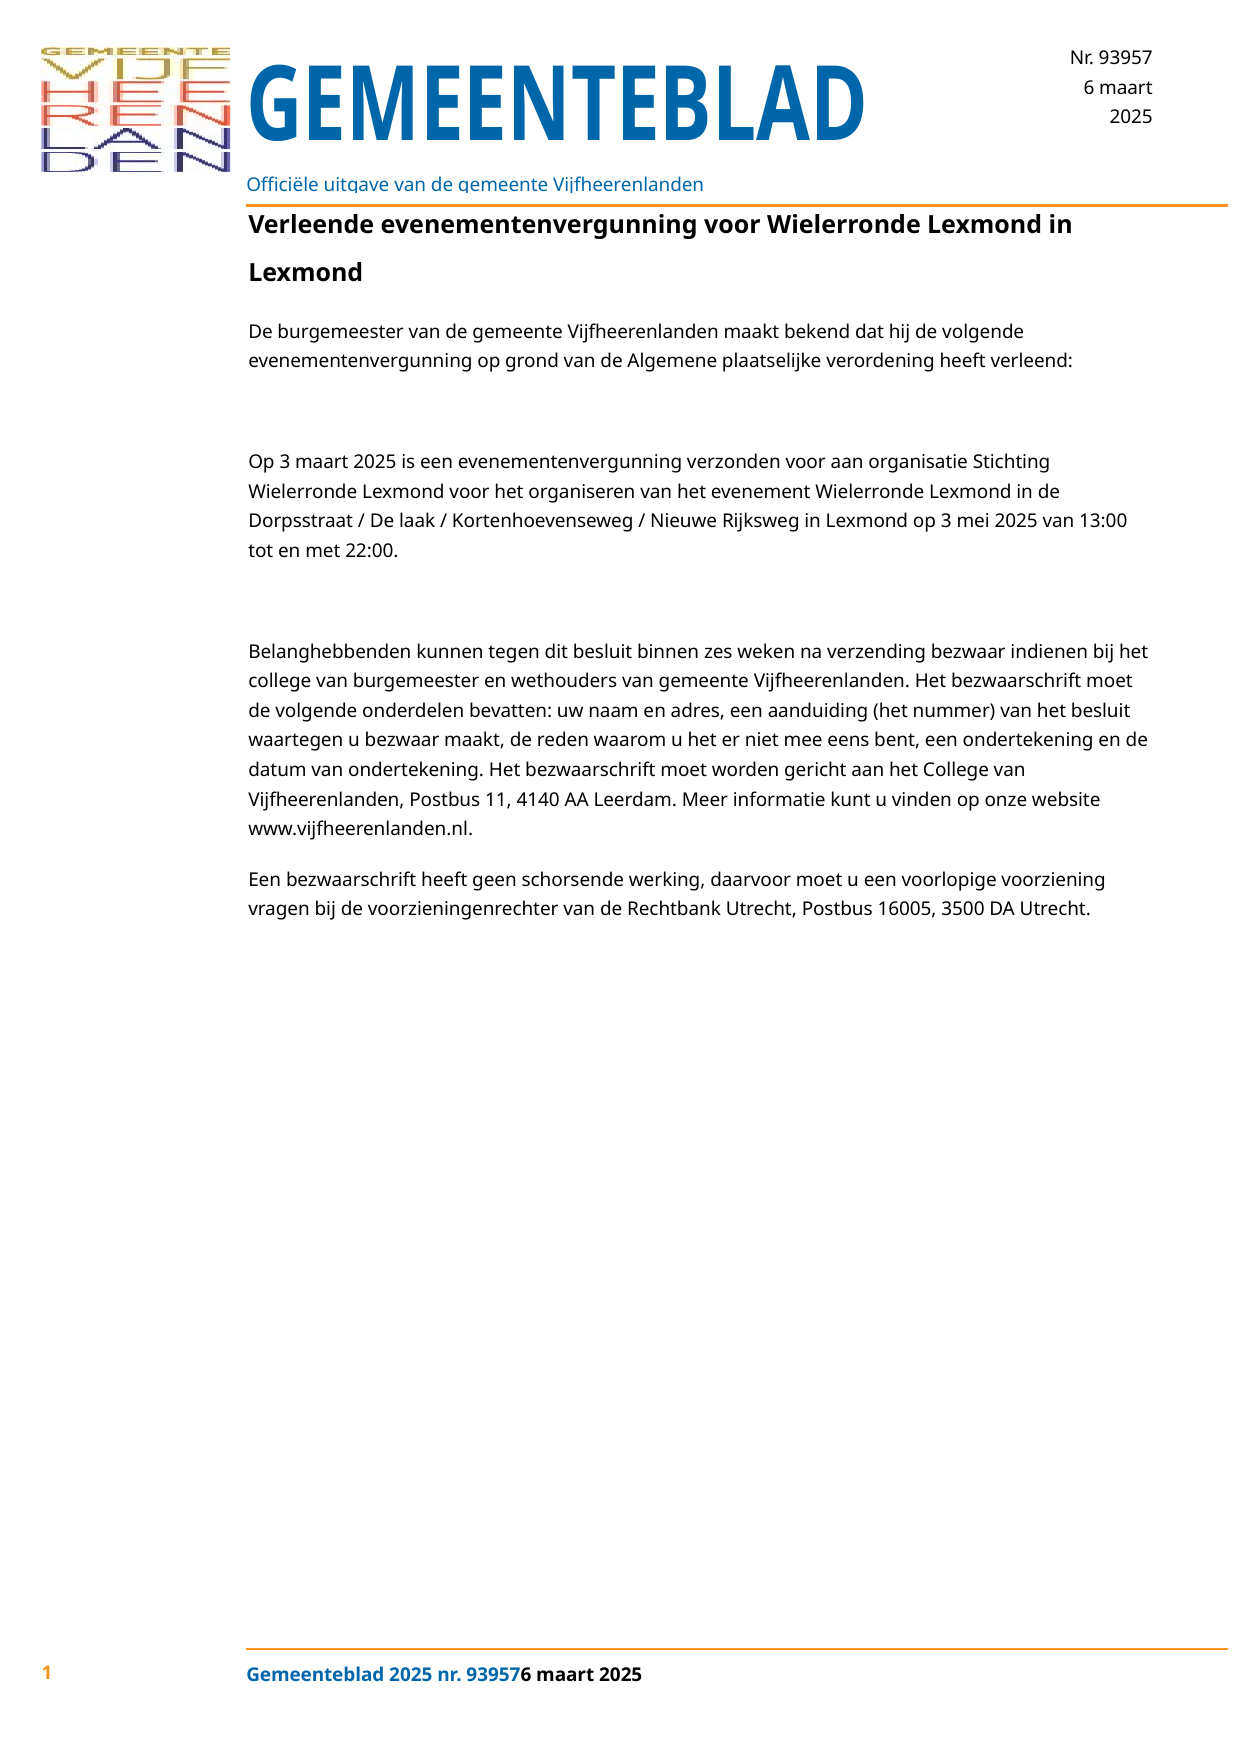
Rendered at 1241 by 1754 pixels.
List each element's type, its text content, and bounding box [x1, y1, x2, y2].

text Belanghebbenden kunnen tegen dit besluit binnen zes weken na verzending bezwaar indienen bij het college van burgemeester en wethouders van gemeente Vijfheerenlanden. Het bezwaarschrift moet de volgende onderdelen bevatten: uw naam en adres, een aanduiding (het nummer) van het besluit waartegen u bezwaar maakt, de reden waarom u het er niet mee eens bent, een ondertekening en de datum van ondertekening. Het bezwaarschrift moet worden gericht aan het College van Vijfheerenlanden, Postbus 11, 4140 AA Leerdam. Meer informatie kunt u vinden op onze website www.vijfheerenlanden.nl. [248, 638, 1152, 841]
text Op 3 maart 2025 is een evenementenvergunning verzonden voor aan organisatie Stichting Wielerronde Lexmond voor het organiseren van het evenement Wielerronde Lexmond in de Dorpsstraat / De laak / Kortenhoevenseweg / Nieuwe Rijksweg in Lexmond op 3 mei 2025 van 13:00 tot en met 22:00. [248, 448, 1152, 563]
text Verleende evenementenvergunning voor Wielerronde Lexmond in Lexmond [248, 207, 1152, 288]
picture [41, 47, 231, 172]
text Een bezwaarschrift heeft geen schorsende werking, daarvoor moet u een voorlopige voorziening vragen bij de voorzieningenrechter van de Rechtbank Utrecht, Postbus 16005, 3500 DA Utrecht. [248, 866, 1152, 921]
text De burgemeester van de gemeente Vijfheerenlanden maakt bekend dat hij de volgende evenementenvergunning op grond van de Algemene plaatselijke verordening heeft verleend: [248, 318, 1152, 373]
